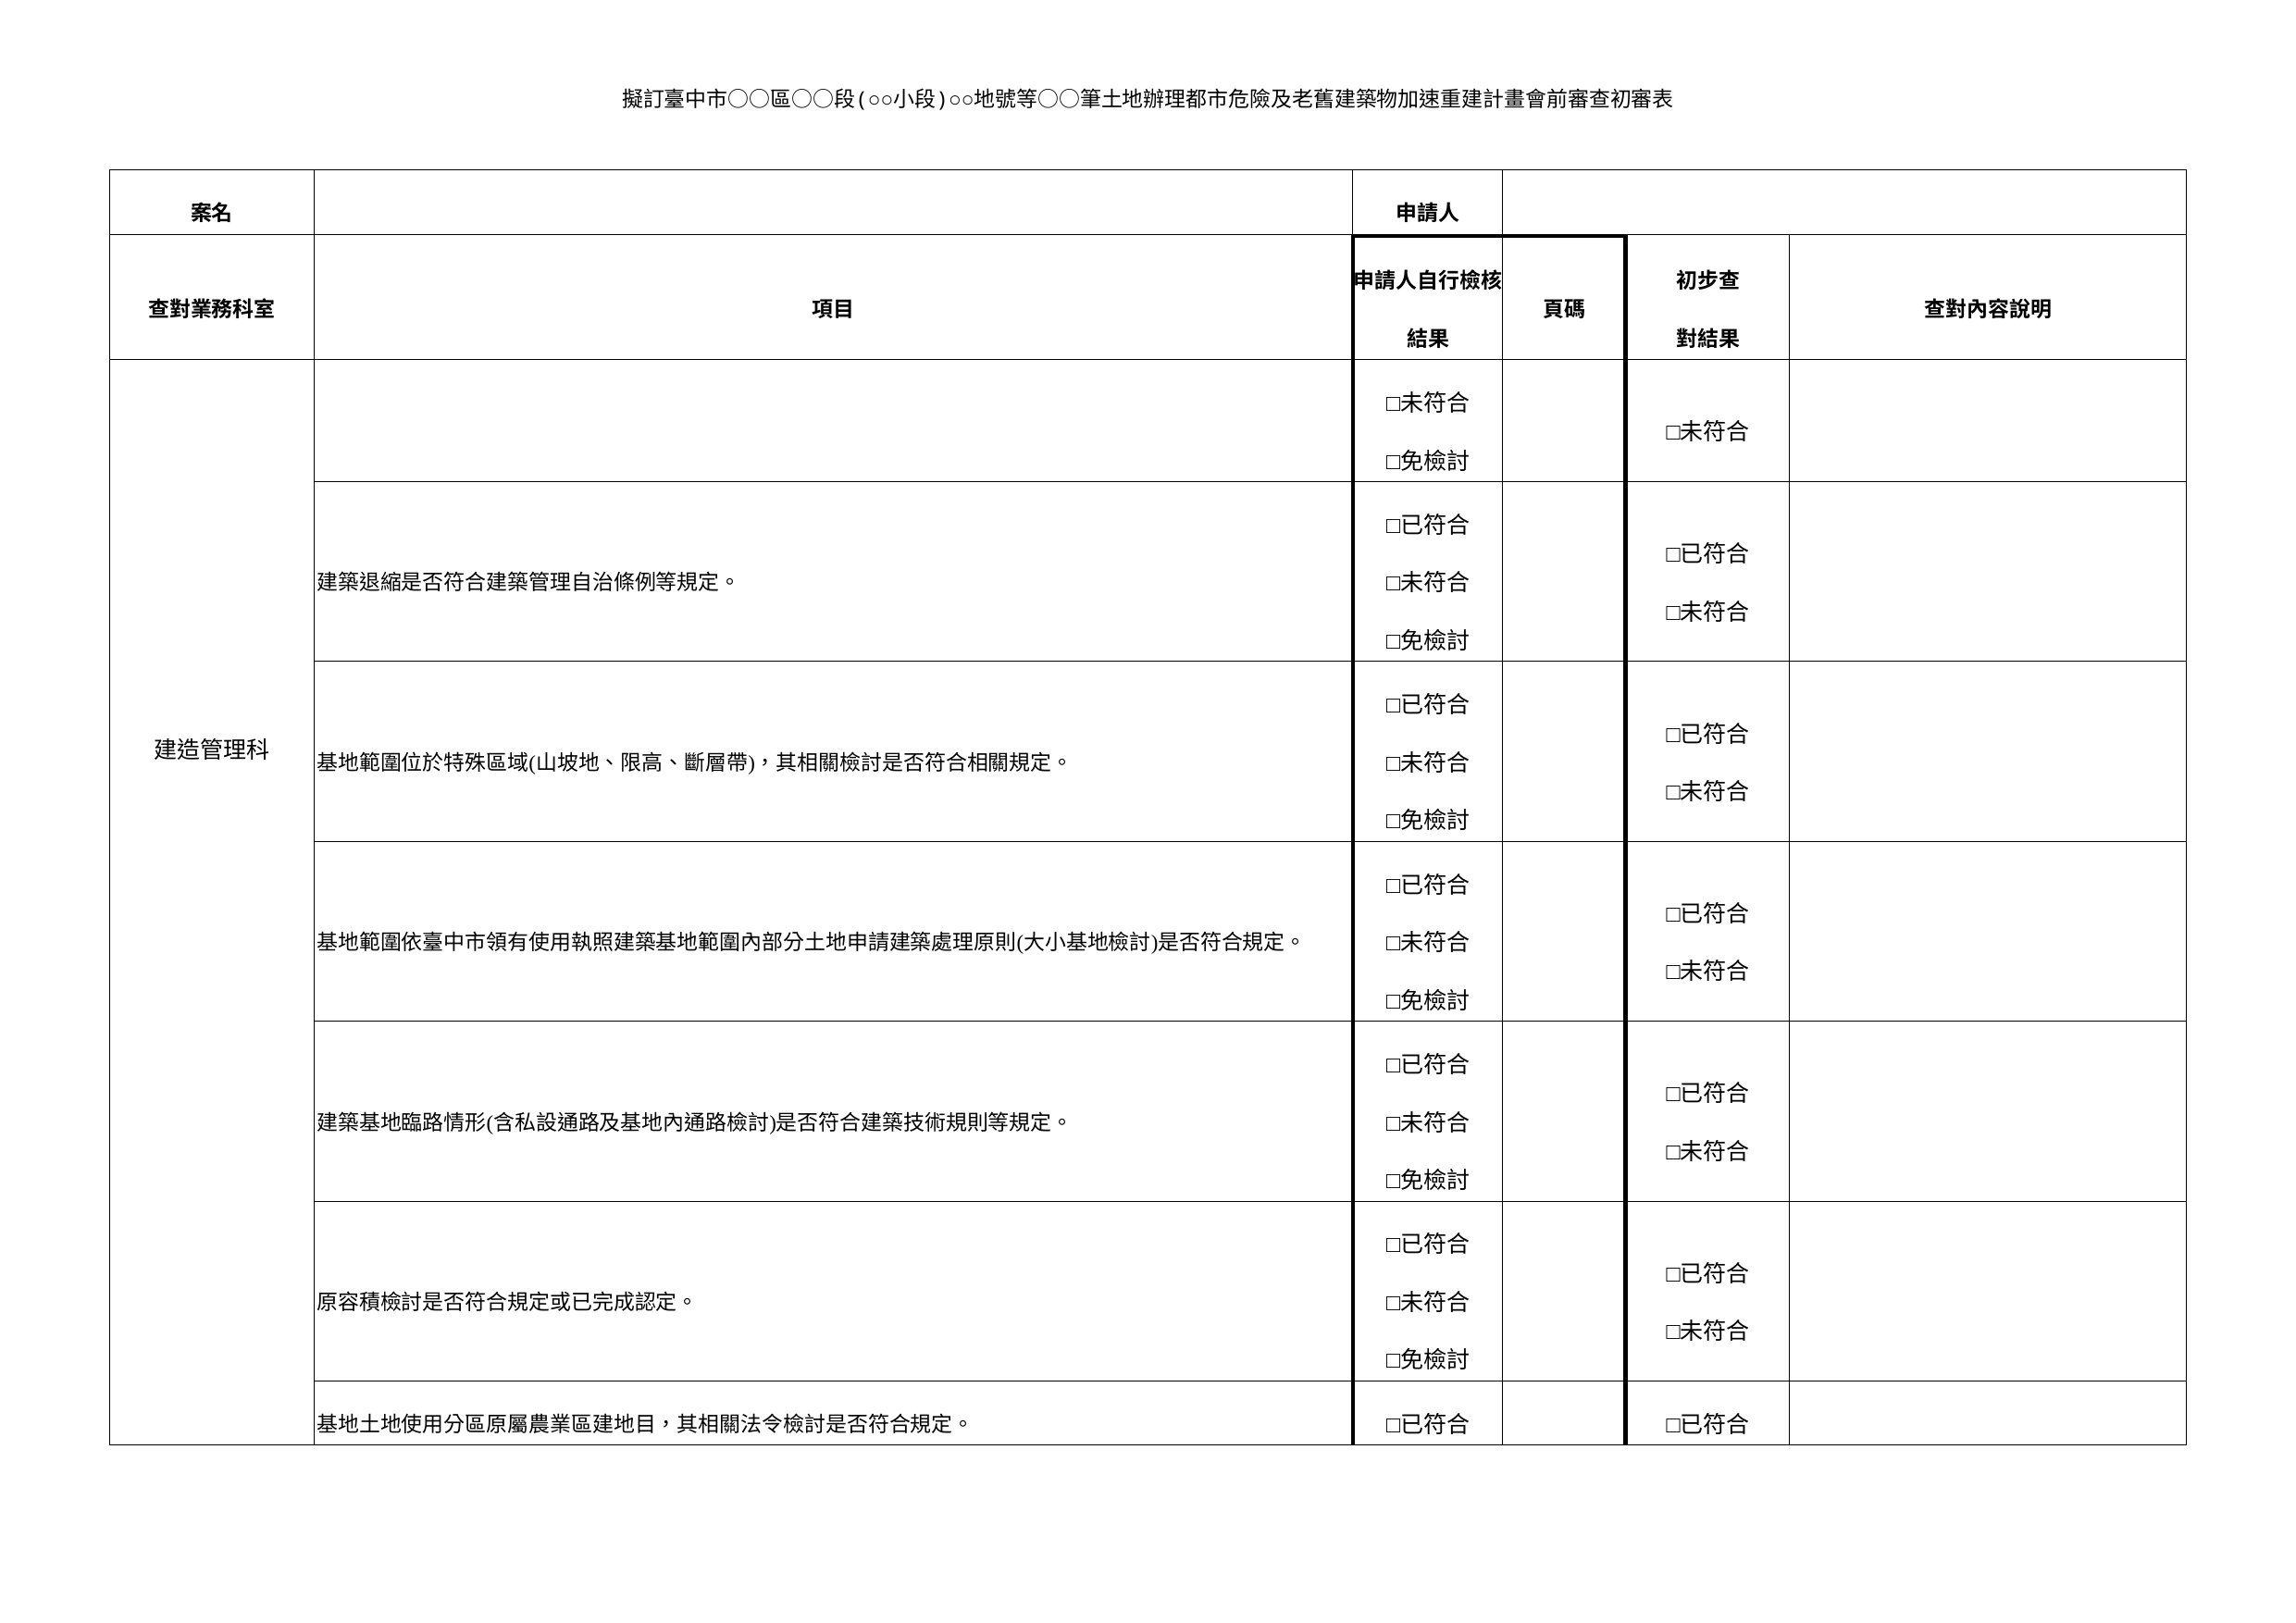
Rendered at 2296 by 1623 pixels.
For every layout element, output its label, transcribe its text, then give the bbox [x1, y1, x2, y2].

table_cell 建造管理科 [110, 360, 314, 1444]
table_cell [1790, 1381, 2186, 1444]
table_cell 頁碼 [1503, 238, 1623, 359]
table_cell □已符合 □未符合 □免檢討 [1355, 1202, 1502, 1381]
table_cell 建築退縮是否符合建築管理自治條例等規定。 [315, 482, 1351, 661]
table_cell □已符合 □未符合 □免檢討 [1355, 1022, 1502, 1200]
table_cell 初步查 對結果 [1628, 235, 1789, 359]
table_cell [1503, 1381, 1623, 1444]
table_cell □已符合 □未符合 [1628, 842, 1789, 1021]
table_cell 查對內容說明 [1790, 235, 2186, 359]
table_cell 基地土地使用分區原屬農業區建地目，其相關法令檢討是否符合規定。 [315, 1381, 1351, 1444]
table_cell 查對業務科室 [110, 235, 314, 359]
table_cell 基地範圍依臺中市領有使用執照建築基地範圍內部分土地申請建築處理原則(大小基地檢討)是否符合規定。 [315, 842, 1351, 1021]
table_cell □已符合 □未符合 [1628, 1202, 1789, 1381]
table_cell 基地範圍位於特殊區域(山坡地、限高、斷層帶)，其相關檢討是否符合相關規定。 [315, 662, 1351, 841]
table_header 申請人 [1353, 170, 1502, 233]
table_cell □已符合 □未符合 [1628, 482, 1789, 661]
table_header [315, 170, 1352, 233]
table_cell □已符合 □未符合 [1628, 662, 1789, 841]
table_cell [1503, 1202, 1623, 1381]
table_cell [1790, 1202, 2186, 1381]
table_cell □未符合 □免檢討 [1355, 360, 1502, 481]
table_cell □已符合 □未符合 □免檢討 [1355, 482, 1502, 661]
table_cell 原容積檢討是否符合規定或已完成認定。 [315, 1202, 1351, 1381]
table_cell □已符合 □未符合 □免檢討 [1355, 662, 1502, 841]
table_cell [1503, 842, 1623, 1021]
table_cell [1790, 662, 2186, 841]
table_cell □已符合 □未符合 [1628, 1022, 1789, 1200]
table_cell □已符合 [1628, 1381, 1789, 1444]
table_cell [315, 360, 1351, 481]
table_cell [1503, 360, 1623, 481]
table_cell □已符合 [1355, 1381, 1502, 1444]
table_cell □已符合 □未符合 □免檢討 [1355, 842, 1502, 1021]
table_cell [1790, 1022, 2186, 1200]
table_cell [1790, 360, 2186, 481]
table_cell [1790, 842, 2186, 1021]
table_cell [1790, 482, 2186, 661]
table_header 案名 [110, 170, 314, 233]
table_cell [1503, 482, 1623, 661]
table_cell □未符合 [1628, 360, 1789, 481]
table_cell 建築基地臨路情形(含私設通路及基地內通路檢討)是否符合建築技術規則等規定。 [315, 1022, 1351, 1200]
table_cell 申請人自行檢核結果 [1355, 238, 1502, 359]
table_cell [1503, 662, 1623, 841]
table_header [1503, 170, 2186, 233]
table_cell 項目 [315, 235, 1351, 359]
table_cell [1503, 1022, 1623, 1200]
